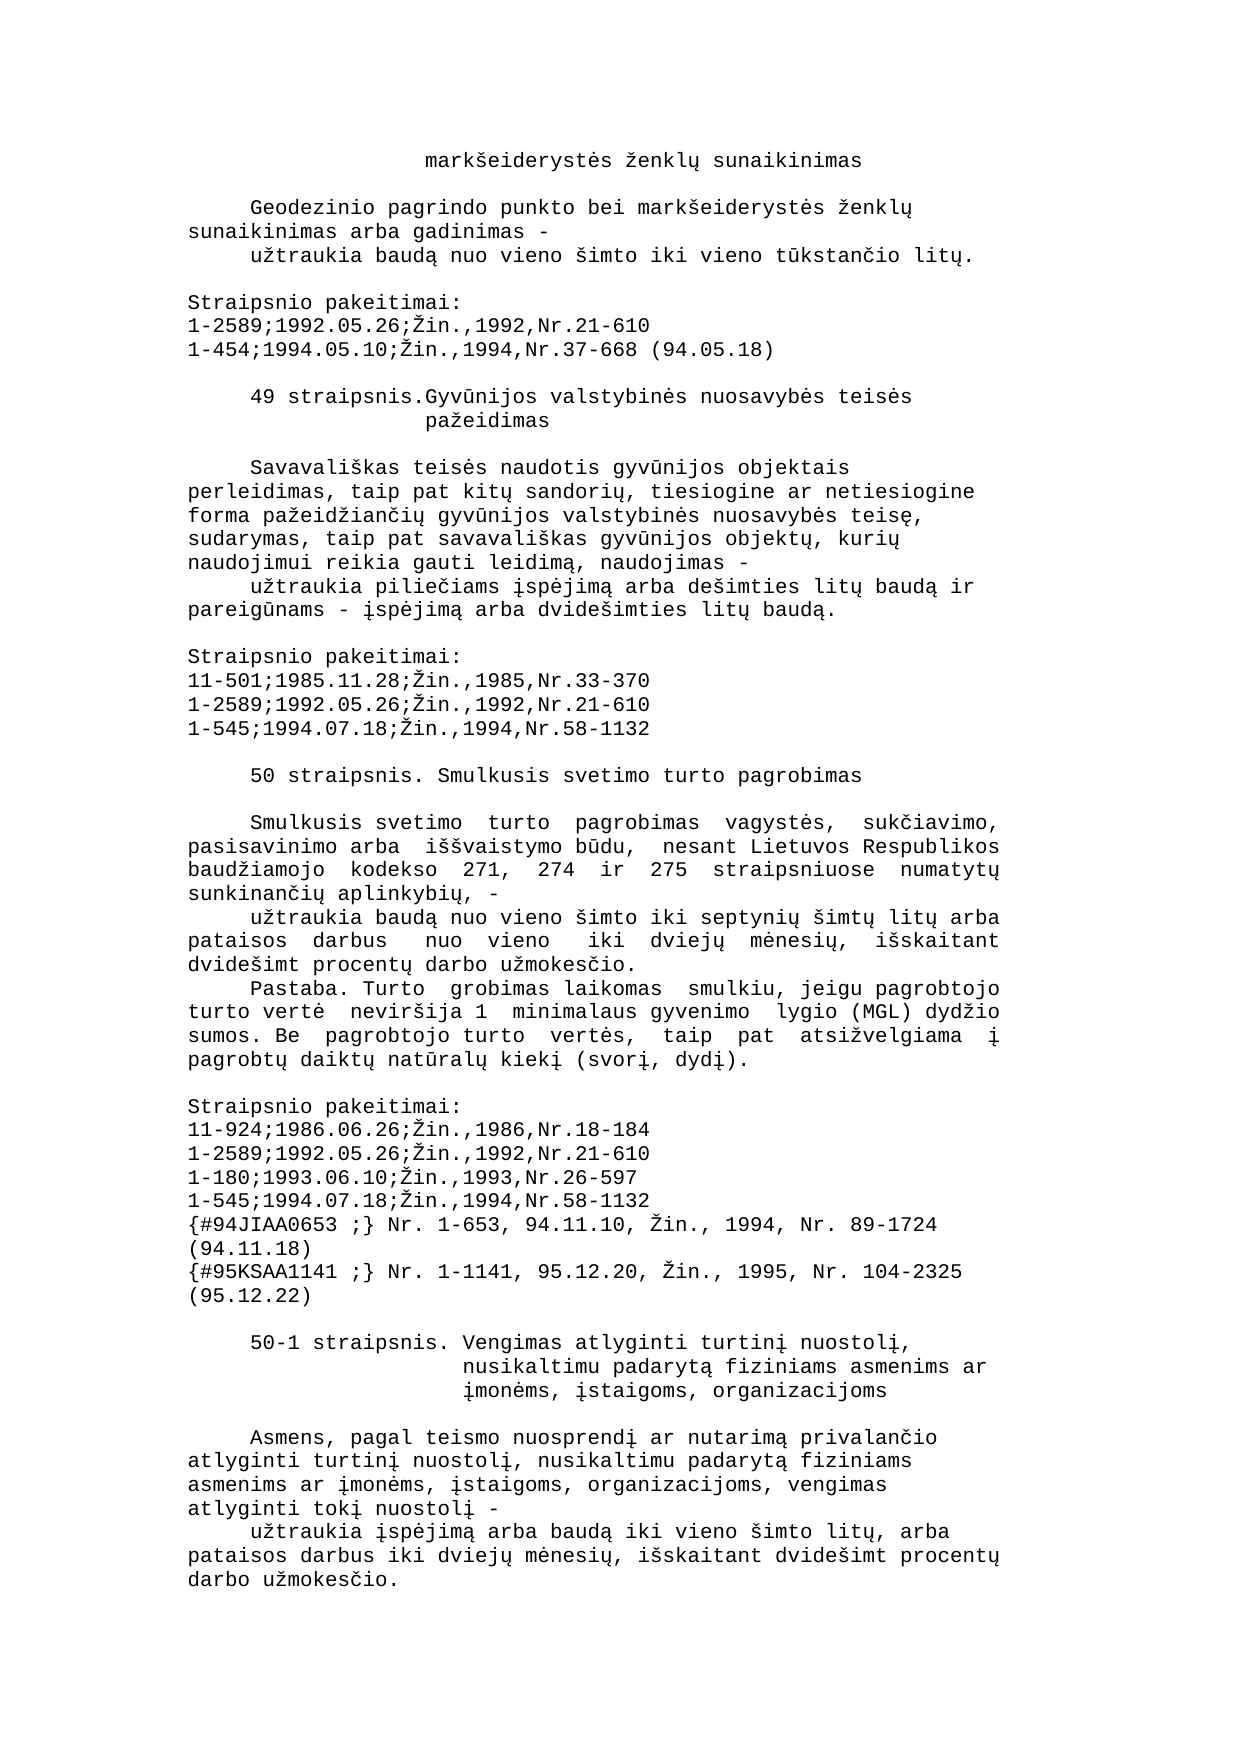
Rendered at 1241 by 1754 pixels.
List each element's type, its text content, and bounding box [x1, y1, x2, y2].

text asmenims ar įmonėms, įstaigoms, organizacijoms, vengimas [187, 1474, 1053, 1498]
text sunaikinimas arba gadinimas - [187, 221, 1053, 244]
text 11-501;1985.11.28;Žin.,1985,Nr.33-370 [187, 670, 1053, 694]
text sunkinančių aplinkybių, - [187, 883, 1053, 907]
text darbo užmokesčio. [187, 1569, 1053, 1592]
text sumos. Be pagrobtojo turto vertės, taip pat atsižvelgiama į [187, 1025, 1053, 1048]
text sudarymas, taip pat savavališkas gyvūnijos objektų, kurių [187, 528, 1053, 552]
text Straipsnio pakeitimai: [187, 647, 1053, 670]
text 49 straipsnis.Gyvūnijos valstybinės nuosavybės teisės [187, 386, 1053, 410]
text Pastaba. Turto grobimas laikomas smulkiu, jeigu pagrobtojo [187, 978, 1053, 1001]
text pasisavinimo arba iššvaistymo būdu, nesant Lietuvos Respublikos [187, 836, 1053, 859]
text baudžiamojo kodekso 271, 274 ir 275 straipsniuose numatytų [187, 859, 1053, 883]
text užtraukia baudą nuo vieno šimto iki vieno tūkstančio litų. [187, 244, 1053, 268]
text pataisos darbus nuo vieno iki dviejų mėnesių, išskaitant [187, 930, 1053, 954]
text 50 straipsnis. Smulkusis svetimo turto pagrobimas [187, 765, 1053, 788]
text 11-924;1986.06.26;Žin.,1986,Nr.18-184 [187, 1119, 1053, 1143]
text Smulkusis svetimo turto pagrobimas vagystės, sukčiavimo, [187, 812, 1053, 836]
text pataisos darbus iki dviejų mėnesių, išskaitant dvidešimt procentų [187, 1545, 1053, 1569]
text užtraukia piliečiams įspėjimą arba dešimties litų baudą ir [187, 576, 1053, 599]
text turto vertė neviršija 1 minimalaus gyvenimo lygio (MGL) dydžio [187, 1001, 1053, 1025]
text 1-454;1994.05.10;Žin.,1994,Nr.37-668 (94.05.18) [187, 339, 1053, 363]
text markšeiderystės ženklų sunaikinimas [187, 150, 1053, 174]
text užtraukia baudą nuo vieno šimto iki septynių šimtų litų arba [187, 907, 1053, 930]
text 1-2589;1992.05.26;Žin.,1992,Nr.21-610 [187, 316, 1053, 339]
text {#95KSAA1141 ;} Nr. 1-1141, 95.12.20, Žin., 1995, Nr. 104-2325 (95.12.22) [187, 1261, 1053, 1309]
text Straipsnio pakeitimai: [187, 292, 1053, 316]
text pažeidimas [187, 410, 1053, 434]
text užtraukia įspėjimą arba baudą iki vieno šimto litų, arba [187, 1521, 1053, 1545]
text atlyginti tokį nuostolį - [187, 1498, 1053, 1521]
text Savavališkas teisės naudotis gyvūnijos objektais [187, 457, 1053, 481]
text nusikaltimu padarytą fiziniams asmenims ar [187, 1356, 1053, 1379]
text forma pažeidžiančių gyvūnijos valstybinės nuosavybės teisę, [187, 505, 1053, 528]
text 1-2589;1992.05.26;Žin.,1992,Nr.21-610 [187, 1143, 1053, 1167]
text pareigūnams - įspėjimą arba dvidešimties litų baudą. [187, 599, 1053, 623]
text 1-2589;1992.05.26;Žin.,1992,Nr.21-610 [187, 694, 1053, 717]
text perleidimas, taip pat kitų sandorių, tiesiogine ar netiesiogine [187, 481, 1053, 505]
text 1-545;1994.07.18;Žin.,1994,Nr.58-1132 [187, 717, 1053, 741]
text naudojimui reikia gauti leidimą, naudojimas - [187, 552, 1053, 576]
text Straipsnio pakeitimai: [187, 1096, 1053, 1119]
text 50-1 straipsnis. Vengimas atlyginti turtinį nuostolį, [187, 1332, 1053, 1356]
text Geodezinio pagrindo punkto bei markšeiderystės ženklų [187, 197, 1053, 221]
text 1-180;1993.06.10;Žin.,1993,Nr.26-597 [187, 1167, 1053, 1190]
text Asmens, pagal teismo nuosprendį ar nutarimą privalančio [187, 1427, 1053, 1451]
text pagrobtų daiktų natūralų kiekį (svorį, dydį). [187, 1048, 1053, 1072]
text atlyginti turtinį nuostolį, nusikaltimu padarytą fiziniams [187, 1451, 1053, 1474]
text įmonėms, įstaigoms, organizacijoms [187, 1379, 1053, 1403]
text dvidešimt procentų darbo užmokesčio. [187, 954, 1053, 978]
text 1-545;1994.07.18;Žin.,1994,Nr.58-1132 [187, 1190, 1053, 1214]
text {#94JIAA0653 ;} Nr. 1-653, 94.11.10, Žin., 1994, Nr. 89-1724 (94.11.18) [187, 1214, 1053, 1261]
